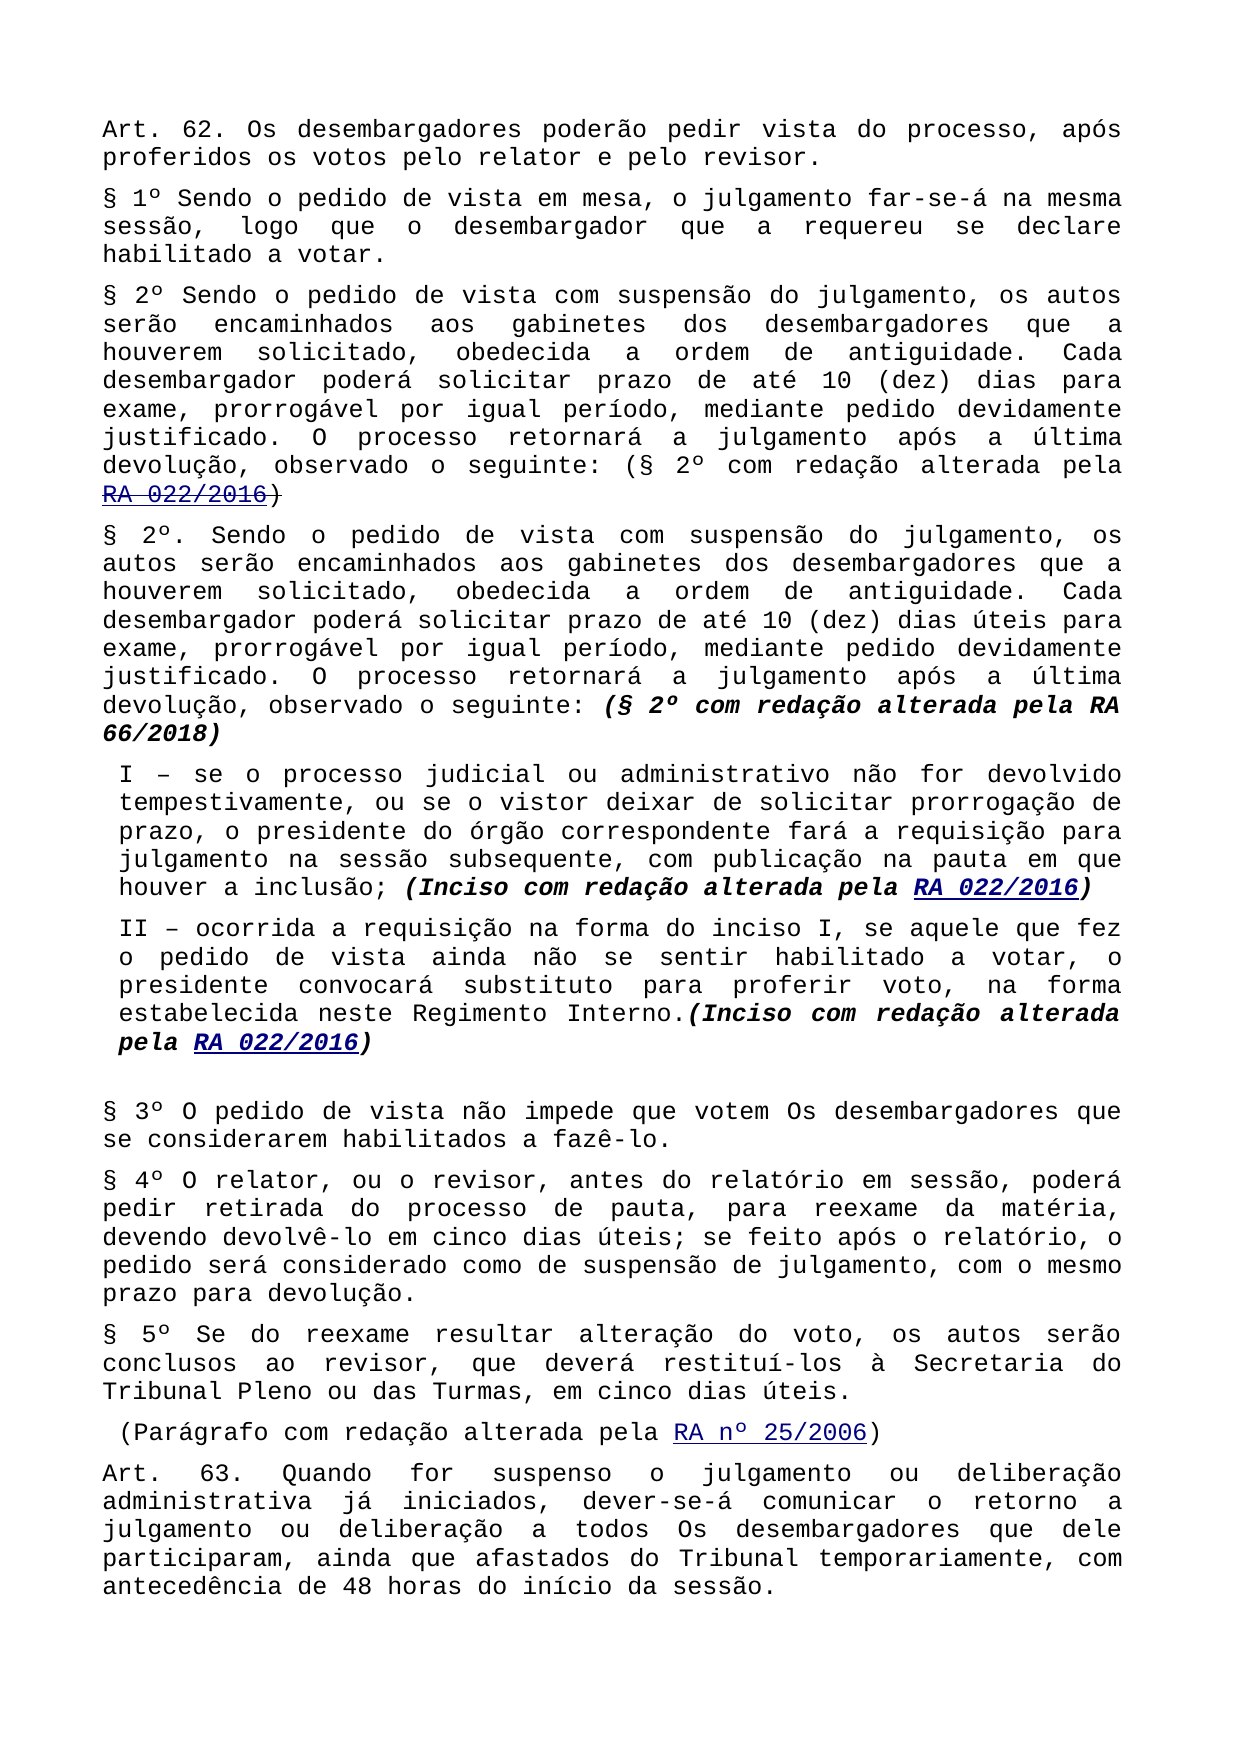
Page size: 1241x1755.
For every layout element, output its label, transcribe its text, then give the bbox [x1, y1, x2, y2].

list – se o processo judicial ou administrativo não for devolvido tempestivamente, ou se o vistor deixar de solicitar prorrogação de prazo, o presidente do órgão correspondente fará a requisição para julgamento na sessão subsequente, com publicação na pauta em que houver a inclusão; (Inciso com redação alterada pela RA 022/2016) [118, 762, 1123, 903]
text § 4º O relator, ou o revisor, antes do relatório em sessão, poderá pedir retirada do processo de pauta, para reexame da matéria, devendo devolvê-lo em cinco dias úteis; se feito após o relatório, o pedido será considerado como de suspensão de julgamento, com o mesmo prazo para devolução. [102, 1167, 1123, 1309]
text § 2º Sendo o pedido de vista com suspensão do julgamento, os autos serão encaminhados aos gabinetes dos desembargadores que a houverem solicitado, obedecida a ordem de antiguidade. Cada desembargador poderá solicitar prazo de até 10 (dez) dias para exame, prorrogável por igual período, mediante pedido devidamente justificado. O processo retornará a julgamento após a última devolução, observado o seguinte: (§ 2º com redação alterada pela RA 022/2016) [102, 283, 1123, 510]
text § 3º O pedido de vista não impede que votem Os desembargadores que se considerarem habilitados a fazê-lo. [102, 1098, 1122, 1155]
list – ocorrida a requisição na forma do inciso I, se aquele que fez o pedido de vista ainda não se sentir habilitado a votar, o presidente convocará substituto para proferir voto, na forma estabelecida neste Regimento Interno.(Inciso com redação alterada pela RA 022/2016) [118, 916, 1122, 1057]
text § 1º Sendo o pedido de vista em mesa, o julgamento far-se-á na mesma sessão, logo que o desembargador que a requereu se declare habilitado a votar. [102, 185, 1122, 270]
text Art. 62. Os desembargadores poderão pedir vista do processo, após proferidos os votos pelo relator e pelo revisor. [102, 116, 1123, 173]
text § 5º Se do reexame resultar alteração do voto, os autos serão conclusos ao revisor, que deverá restituí-los à Secretaria do Tribunal Pleno ou das Turmas, em cinco dias úteis. [102, 1322, 1122, 1407]
text (Parágrafo com redação alterada pela RA nº 25/2006) [118, 1419, 1138, 1448]
text § 2º. Sendo o pedido de vista com suspensão do julgamento, os autos serão encaminhados aos gabinetes dos desembargadores que a houverem solicitado, obedecida a ordem de antiguidade. Cada desembargador poderá solicitar prazo de até 10 (dez) dias úteis para exame, prorrogável por igual período, mediante pedido devidamente justificado. O processo retornará a julgamento após a última devolução, observado o seguinte: (§ 2º com redação alterada pela RA 66/2018) [102, 522, 1123, 749]
text Art. 63. Quando for suspenso o julgamento ou deliberação administrativa já iniciados, dever-se-á comunicar o retorno a julgamento ou deliberação a todos Os desembargadores que dele participaram, ainda que afastados do Tribunal temporariamente, com antecedência de 48 horas do início da sessão. [102, 1460, 1123, 1602]
